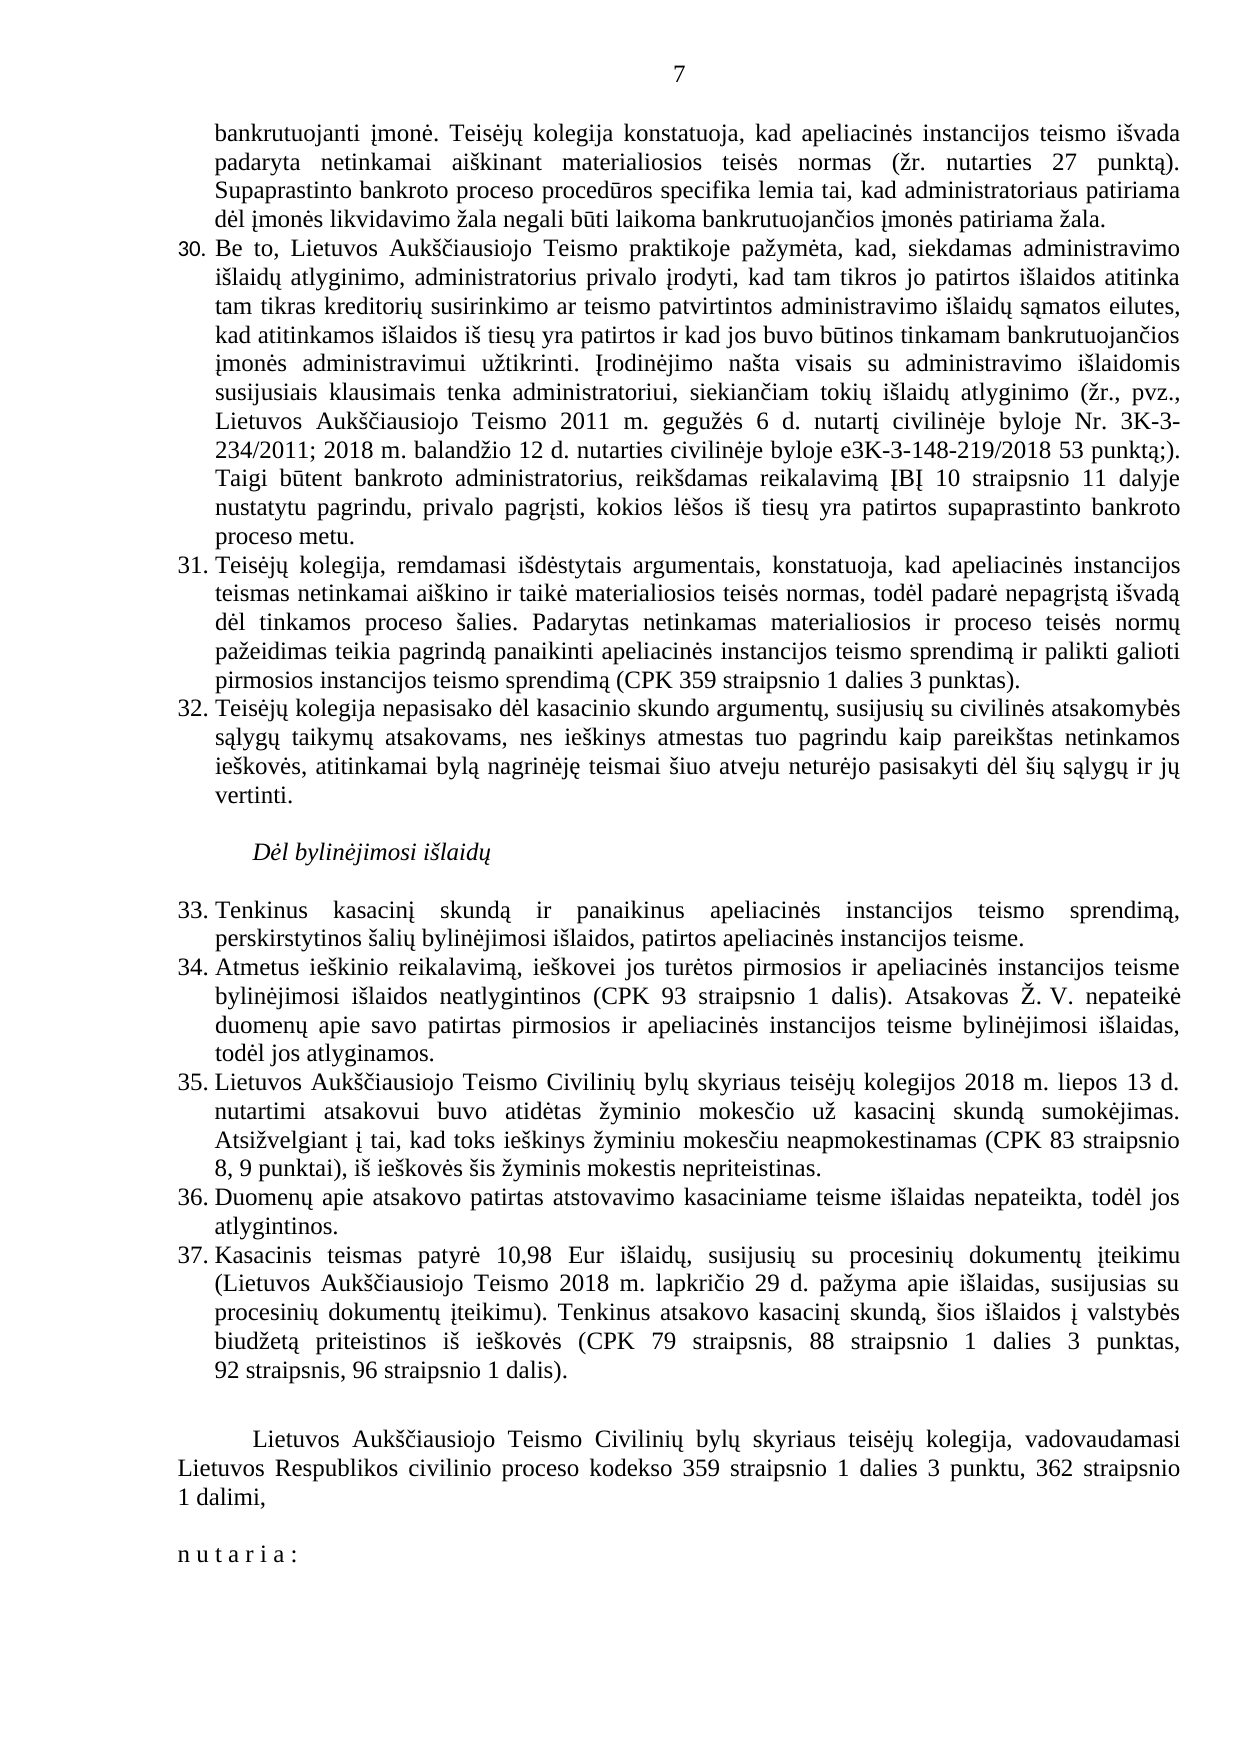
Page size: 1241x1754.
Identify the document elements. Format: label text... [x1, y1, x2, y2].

text 31. Teisėjų kolegija, remdamasi išdėstytais argumentais, konstatuoja, kad apeliacinės instancijos teismas netinkamai aiškino ir taikė materialiosios teisės normas, todėl padarė nepagrįstą išvadą dėl tinkamos proceso šalies. Padarytas netinkamas materialiosios ir proceso teisės normų pažeidimas teikia pagrindą panaikinti apeliacinės instancijos teismo sprendimą ir palikti galioti pirmosios instancijos teismo sprendimą (CPK 359 straipsnio 1 dalies 3 punktas). [177, 550, 1181, 693]
text Dėl bylinėjimosi išlaidų [177, 837, 1181, 866]
text 36. Duomenų apie atsakovo patirtas atstovavimo kasaciniame teisme išlaidas nepateikta, todėl jos atlygintinos. [177, 1182, 1181, 1240]
text 33. Tenkinus kasacinį skundą ir panaikinus apeliacinės instancijos teismo sprendimą, perskirstytinos šalių bylinėjimosi išlaidos, patirtos apeliacinės instancijos teisme. [177, 895, 1181, 952]
text 35. Lietuvos Aukščiausiojo Teismo Civilinių bylų skyriaus teisėjų kolegijos 2018 m. liepos 13 d. nutartimi atsakovui buvo atidėtas žyminio mokesčio už kasacinį skundą sumokėjimas. Atsižvelgiant į tai, kad toks ieškinys žyminiu mokesčiu neapmokestinamas (CPK 83 straipsnio 8, 9 punktai), iš ieškovės šis žyminis mokestis nepriteistinas. [177, 1067, 1181, 1182]
text 34. Atmetus ieškinio reikalavimą, ieškovei jos turėtos pirmosios ir apeliacinės instancijos teisme bylinėjimosi išlaidos neatlygintinos (CPK 93 straipsnio 1 dalis). Atsakovas Ž. V. nepateikė duomenų apie savo patirtas pirmosios ir apeliacinės instancijos teisme bylinėjimosi išlaidas, todėl jos atlyginamos. [177, 952, 1181, 1067]
text Lietuvos Aukščiausiojo Teismo Civilinių bylų skyriaus teisėjų kolegija, vadovaudamasi Lietuvos Respublikos civilinio proceso kodekso 359 straipsnio 1 dalies 3 punktu, 362 straipsnio 1 dalimi, [177, 1424, 1181, 1510]
text 37. Kasacinis teismas patyrė 10,98 Eur išlaidų, susijusių su procesinių dokumentų įteikimu (Lietuvos Aukščiausiojo Teismo 2018 m. lapkričio 29 d. pažyma apie išlaidas, susijusias su procesinių dokumentų įteikimu). Tenkinus atsakovo kasacinį skundą, šios išlaidos į valstybės biudžetą priteistinos iš ieškovės (CPK 79 straipsnis, 88 straipsnio 1 dalies 3 punktas, 92 straipsnis, 96 straipsnio 1 dalis). [177, 1240, 1181, 1383]
text 30. Be to, Lietuvos Aukščiausiojo Teismo praktikoje pažymėta, kad, siekdamas administravimo išlaidų atlyginimo, administratorius privalo įrodyti, kad tam tikros jo patirtos išlaidos atitinka tam tikras kreditorių susirinkimo ar teismo patvirtintos administravimo išlaidų sąmatos eilutes, kad atitinkamos išlaidos iš tiesų yra patirtos ir kad jos buvo būtinos tinkamam bankrutuojančios įmonės administravimui užtikrinti. Įrodinėjimo našta visais su administravimo išlaidomis susijusiais klausimais tenka administratoriui, siekiančiam tokių išlaidų atlyginimo (žr., pvz., Lietuvos Aukščiausiojo Teismo 2011 m. gegužės 6 d. nutartį civilinėje byloje Nr. 3K-3-234/2011; 2018 m. balandžio 12 d. nutarties civilinėje byloje e3K-3-148-219/2018 53 punktą;). Taigi būtent bankroto administratorius, reikšdamas reikalavimą ĮBĮ 10 straipsnio 11 dalyje nustatytu pagrindu, privalo pagrįsti, kokios lėšos iš tiesų yra patirtos supaprastinto bankroto proceso metu. [177, 233, 1181, 550]
text n u t a r i a : [177, 1539, 1181, 1568]
text bankrutuojanti įmonė. Teisėjų kolegija konstatuoja, kad apeliacinės instancijos teismo išvada padaryta netinkamai aiškinant materialiosios teisės normas (žr. nutarties 27 punktą). Supaprastinto bankroto proceso procedūros specifika lemia tai, kad administratoriaus patiriama dėl įmonės likvidavimo žala negali būti laikoma bankrutuojančios įmonės patiriama žala. [177, 118, 1181, 233]
text 32. Teisėjų kolegija nepasisako dėl kasacinio skundo argumentų, susijusių su civilinės atsakomybės sąlygų taikymų atsakovams, nes ieškinys atmestas tuo pagrindu kaip pareikštas netinkamos ieškovės, atitinkamai bylą nagrinėję teismai šiuo atveju neturėjo pasisakyti dėl šių sąlygų ir jų vertinti. [177, 693, 1181, 808]
